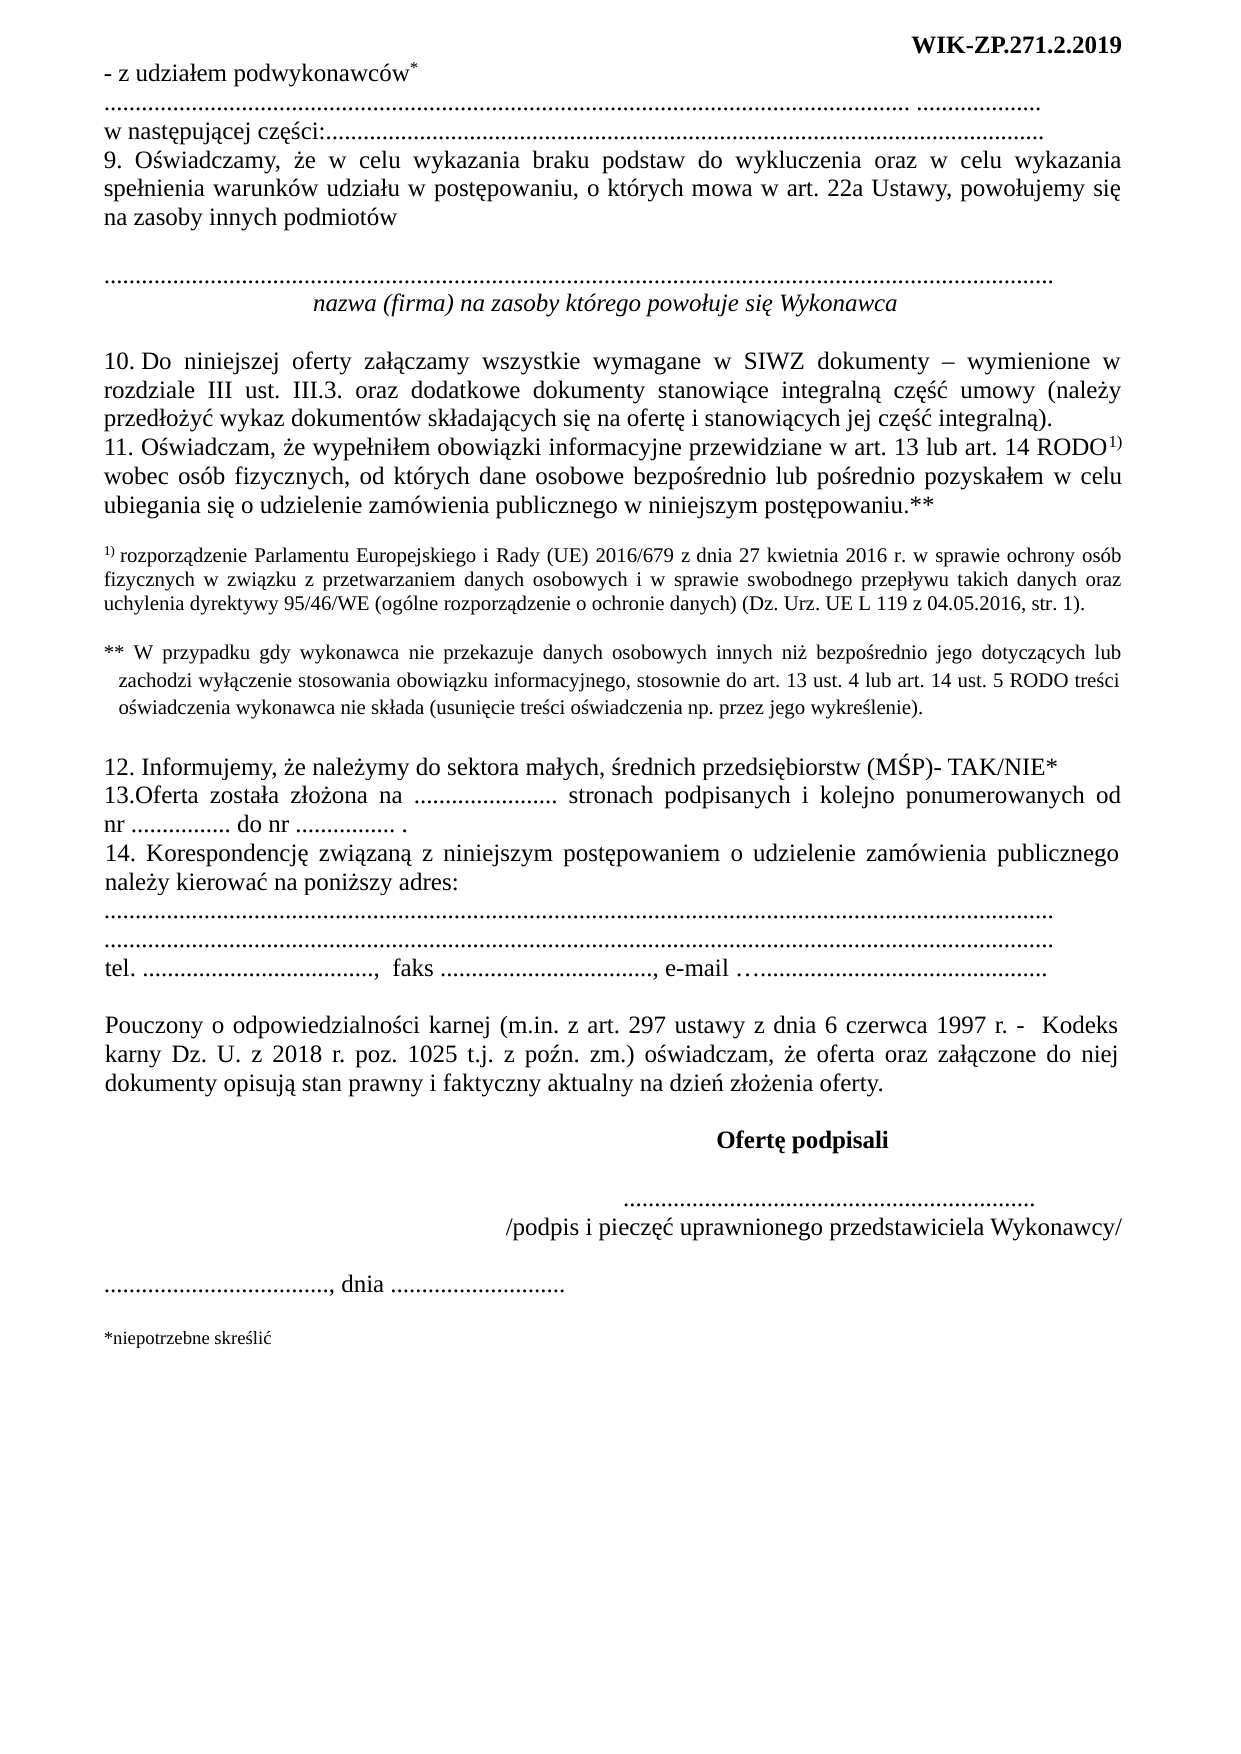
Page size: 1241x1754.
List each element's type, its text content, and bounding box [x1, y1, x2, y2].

text 1) rozporządzenie Parlamentu Europejskiego i Rady (UE) 2016/679 z dnia 27 kwietnia 2016 r. w sprawie ochrony osób fizycznych w związku z przetwarzaniem danych osobowych i w sprawie swobodnego przepływu takich danych oraz uchylenia dyrektywy 95/46/WE (ogólne rozporządzenie o ochronie danych) (Dz. Urz. UE L 119 z 04.05.2016, str. 1). [103, 542, 1122, 615]
text 9. Oświadczamy, że w celu wykazania braku podstaw do wykluczenia oraz w celu wykazania spełnienia warunków udziału w postępowaniu, o których mowa w art. 22a Ustawy, powołujemy się na zasoby innych podmiotów [103, 145, 1122, 231]
text ................................................................................................................................. .................... [103, 87, 1122, 116]
text /podpis i pieczęć uprawnionego przedstawiciela Wykonawcy/ [103, 1212, 1122, 1240]
text ** W przypadku gdy wykonawca nie przekazuje danych osobowych innych niż bezpośrednio jego dotyczących lub zachodzi wyłączenie stosowania obowiązku informacyjnego, stosownie do art. 13 ust. 4 lub art. 14 ust. 5 RODO treści oświadczenia wykonawca nie składa (usunięcie treści oświadczenia np. przez jego wykreślenie). [103, 640, 1122, 719]
text ........................................................................................................................................................ [103, 895, 1120, 924]
text 13.Oferta została złożona na ....................... stronach podpisanych i kolejno ponumerowanych od nr ................ do nr ................ . [103, 780, 1122, 838]
text 10. Do niniejszej oferty załączamy wszystkie wymagane w SIWZ dokumenty – wymienione w rozdziale III ust. III.3. oraz dodatkowe dokumenty stanowiące integralną część umowy (należy przedłożyć wykaz dokumentów składających się na ofertę i stanowiących jej część integralną). [103, 346, 1122, 432]
text tel. ....................................., faks .................................., e-mail ….............................................. [104, 953, 1120, 982]
text - z udziałem podwykonawców* [103, 58, 1122, 87]
text ........................................................................................................................................................ [103, 924, 1120, 953]
text ........................................................................................................................................................ [103, 260, 1122, 288]
text Ofertę podpisali [103, 1125, 1122, 1154]
text Pouczony o odpowiedzialności karnej (m.in. z art. 297 ustawy z dnia 6 czerwca 1997 r. - Kodeks karny Dz. U. z 2018 r. poz. 1025 t.j. z poźn. zm.) oświadczam, że oferta oraz załączone do niej dokumenty opisują stan prawny i faktyczny aktualny na dzień złożenia oferty. [104, 1010, 1120, 1097]
text ...................................., dnia ............................ [103, 1269, 1122, 1298]
text w następującej części:................................................................................................................... [103, 116, 1122, 145]
text nazwa (firma) na zasoby którego powołuje się Wykonawca [103, 288, 1122, 317]
text 14. Korespondencję związaną z niniejszym postępowaniem o udzielenie zamówienia publicznego należy kierować na poniższy adres: [104, 838, 1120, 895]
text *niepotrzebne skreślić [103, 1327, 1122, 1348]
text .................................................................. [103, 1183, 1122, 1212]
text 12. Informujemy, że należymy do sektora małych, średnich przedsiębiorstw (MŚP)- TAK/NIE* [103, 752, 1122, 780]
text 11. Oświadczam, że wypełniłem obowiązki informacyjne przewidziane w art. 13 lub art. 14 RODO1) wobec osób fizycznych, od których dane osobowe bezpośrednio lub pośrednio pozyskałem w celu ubiegania się o udzielenie zamówienia publicznego w niniejszym postępowaniu.** [103, 432, 1122, 518]
